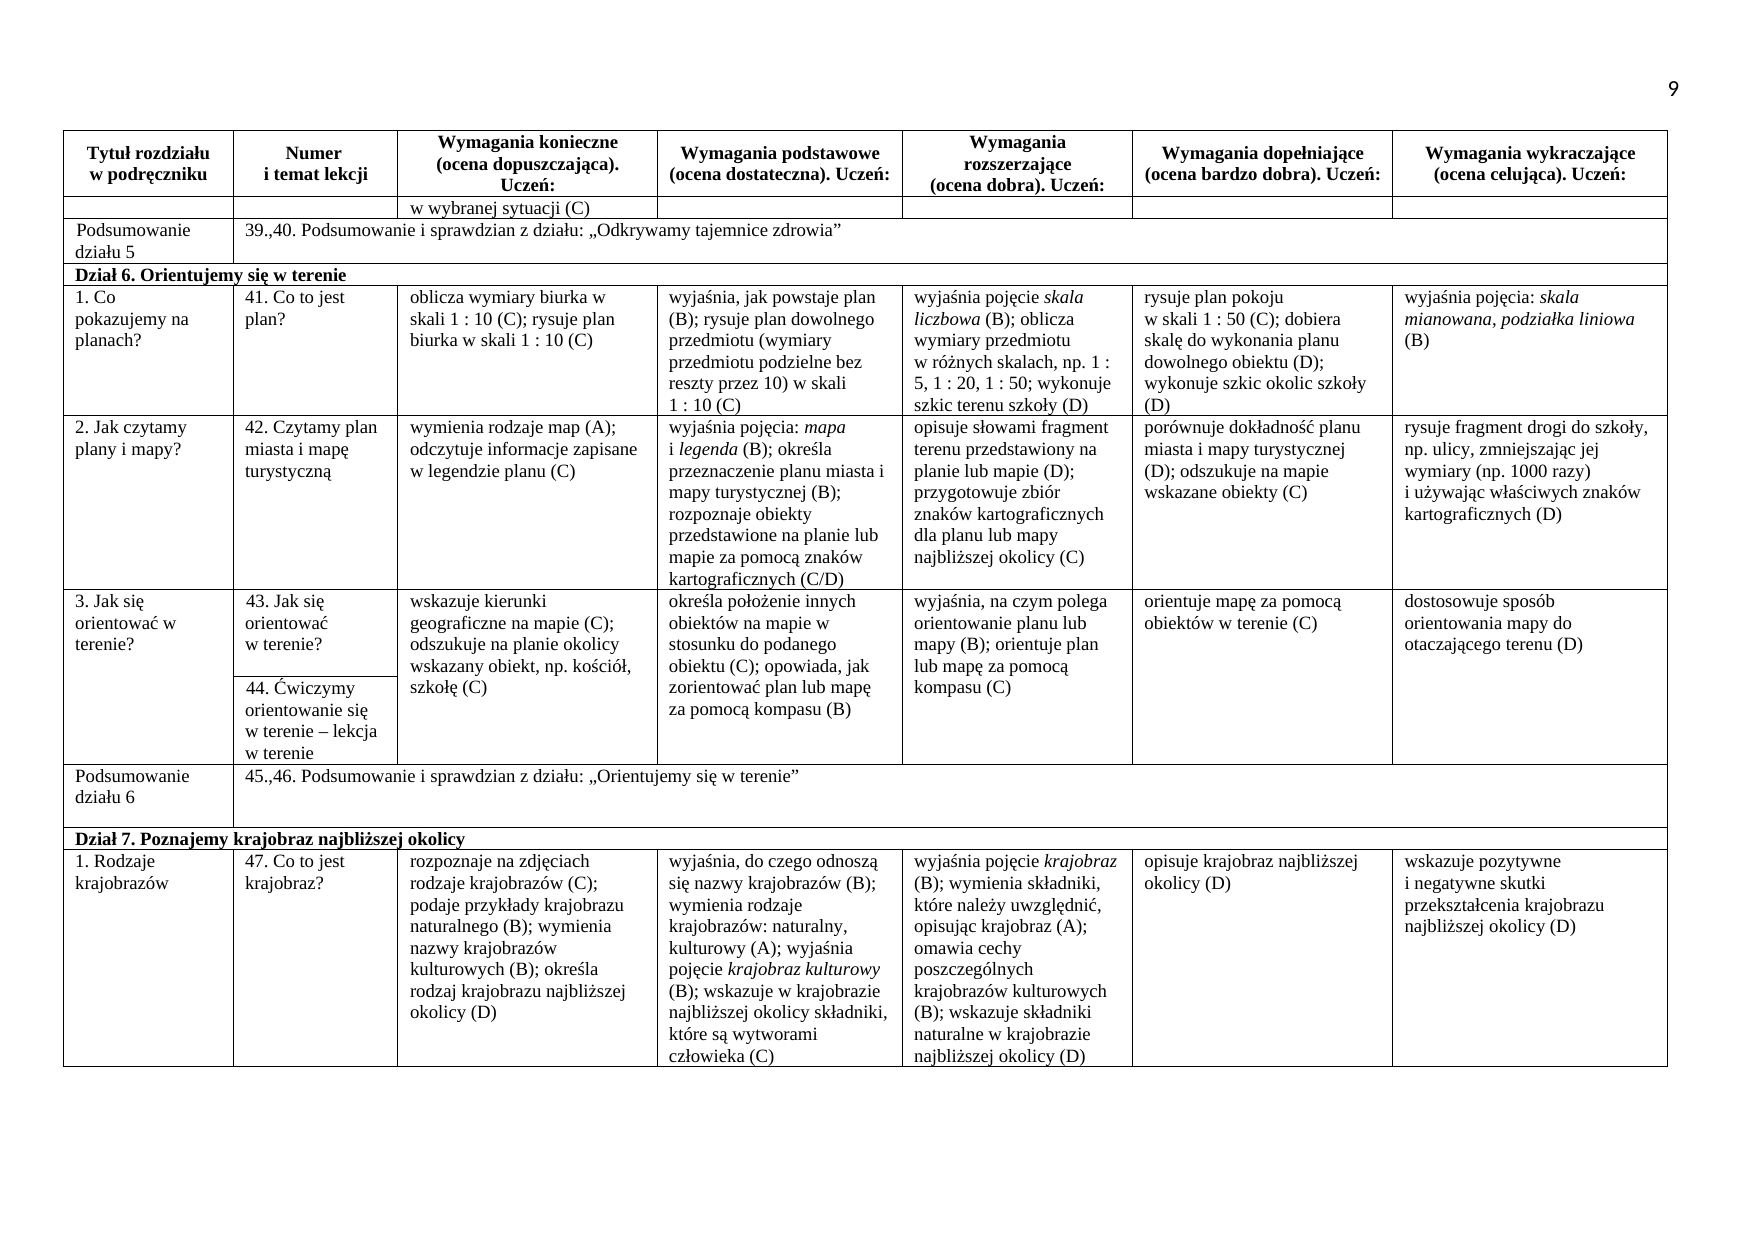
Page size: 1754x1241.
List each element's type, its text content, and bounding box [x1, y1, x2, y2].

table_cell 41. Co to jest plan? [234, 286, 397, 415]
table_cell 43. Jak się orientować w terenie? [379, 590, 397, 676]
table_cell rysuje plan pokoju w skali 1 : 50 (C); dobiera skalę do wykonania planu dowolnego obiektu (D); wykonuje szkic okolic szkoły (D) [1133, 286, 1392, 415]
table_cell 1. Co pokazujemy na planach? [64, 286, 233, 415]
table_cell [903, 197, 1132, 218]
table_cell wyjaśnia, do czego odnoszą się nazwy krajobrazów (B); wymienia rodzaje krajobrazów: naturalny, kulturowy (A); wyjaśnia pojęcie krajobraz kulturowy (B); wskazuje w krajobrazie najbliższej okolicy składniki, które są wytworami człowieka (C) [658, 850, 902, 1066]
table_header Wymagania wykraczające (ocena celująca). Uczeń: [1393, 131, 1667, 196]
table_header Wymagania rozszerzające (ocena dobra). Uczeń: [903, 131, 1132, 196]
table_cell wskazuje pozytywne i negatywne skutki przekształcenia krajobrazu najbliższej okolicy (D) [1393, 850, 1667, 1066]
table_cell [234, 197, 397, 218]
table_header Wymagania dopełniające (ocena bardzo dobra). Uczeń: [1133, 131, 1392, 196]
table_cell 45.,46. Podsumowanie i sprawdzian z działu: „Orientujemy się w terenie” [234, 765, 1667, 827]
table_cell opisuje słowami fragment terenu przedstawiony na planie lub mapie (D); przygotowuje zbiór znaków kartograficznych dla planu lub mapy najbliższej okolicy (C) [903, 416, 1132, 589]
table_cell 42. Czytamy plan miasta i mapę turystyczną [234, 416, 397, 589]
table_cell wymienia rodzaje map (A); odczytuje informacje zapisane w legendzie planu (C) [398, 416, 657, 589]
table_cell dostosowuje sposób orientowania mapy do otaczającego terenu (D) [1393, 590, 1667, 763]
table_cell [64, 197, 233, 218]
table_header Tytuł rozdziału w podręczniku [64, 131, 233, 196]
table_cell [1393, 197, 1667, 218]
table_cell określa położenie innych obiektów na mapie w stosunku do podanego obiektu (C); opowiada, jak zorientować plan lub mapę za pomocą kompasu (B) [658, 590, 902, 763]
table_cell 3. Jak się orientować w terenie? [64, 590, 233, 763]
table_cell 43. Jak się orientować w terenie? [234, 590, 245, 676]
table_cell 47. Co to jest krajobraz? [234, 850, 397, 1066]
table_cell oblicza wymiary biurka w skali 1 : 10 (C); rysuje plan biurka w skali 1 : 10 (C) [398, 286, 657, 415]
table_cell Podsumowanie działu 5 [64, 219, 75, 262]
table_cell rysuje fragment drogi do szkoły, np. ulicy, zmniejszając jej wymiary (np. 1000 razy) i używając właściwych znaków kartograficznych (D) [1393, 416, 1667, 589]
table_cell Dział 7. Poznajemy krajobraz najbliższej okolicy [64, 828, 1667, 849]
table_cell orientuje mapę za pomocą obiektów w terenie (C) [1133, 590, 1392, 763]
table_header Wymagania podstawowe (ocena dostateczna). Uczeń: [658, 131, 902, 196]
table_cell Dział 6. Orientujemy się w terenie [64, 264, 1667, 285]
table_cell 1. Rodzaje krajobrazów [64, 850, 233, 1066]
table_cell wyjaśnia pojęcia: mapa i legenda (B); określa przeznaczenie planu miasta i mapy turystycznej (B); rozpoznaje obiekty przedstawione na planie lub mapie za pomocą znaków kartograficznych (C/D) [658, 416, 902, 589]
table_cell rozpoznaje na zdjęciach rodzaje krajobrazów (C); podaje przykłady krajobrazu naturalnego (B); wymienia nazwy krajobrazów kulturowych (B); określa rodzaj krajobrazu najbliższej okolicy (D) [398, 850, 657, 1066]
table_cell opisuje krajobraz najbliższej okolicy (D) [1133, 850, 1392, 1066]
table_cell wyjaśnia pojęcie krajobraz (B); wymienia składniki, które należy uwzględnić, opisując krajobraz (A); omawia cechy poszczególnych krajobrazów kulturowych (B); wskazuje składniki naturalne w krajobrazie najbliższej okolicy (D) [903, 850, 1132, 1066]
table_cell 2. Jak czytamy plany i mapy? [64, 416, 233, 589]
table_cell porównuje dokładność planu miasta i mapy turystycznej (D); odszukuje na mapie wskazane obiekty (C) [1133, 416, 1392, 589]
table_cell 39.,40. Podsumowanie i sprawdzian z działu: „Odkrywamy tajemnice zdrowia” [234, 219, 1667, 262]
table_cell wyjaśnia, czym jest uzależnienie (B); charakteryzuje substancje znajdujące się w dymie papierosowym (C); uzasadnia konieczność zachowań sertywnych (D); uzasadnia, dlaczego napoje energetyzujące nie są obojętne dla zdrowia (C) [1133, 197, 1392, 218]
table_cell Podsumowanie działu 6 [64, 765, 233, 827]
table_cell [658, 197, 902, 218]
table_cell wyjaśnia, na czym polega orientowanie planu lub mapy (B); orientuje plan lub mapę za pomocą kompasu (C) [903, 590, 1132, 763]
table_header Wymagania konieczne (ocena dopuszczająca). Uczeń: [398, 131, 657, 196]
table_cell wyjaśnia pojęcia: skala mianowana, podziałka liniowa (B) [1393, 286, 1667, 415]
table_cell 44. Ćwiczymy orientowanie się w terenie – lekcja w terenie [379, 677, 397, 763]
table_cell wskazuje kierunki geograficzne na mapie (C); odszukuje na planie okolicy wskazany obiekt, np. kościół, szkołę (C) [398, 590, 657, 763]
table_cell wyjaśnia, jak powstaje plan (B); rysuje plan dowolnego przedmiotu (wymiary przedmiotu podzielne bez reszty przez 10) w skali 1 : 10 (C) [658, 286, 902, 415]
table_cell Podsumowanie działu 5 [206, 219, 233, 262]
table_cell wyjaśnia pojęcie skala liczbowa (B); oblicza wymiary przedmiotu w różnych skalach, np. 1 : 5, 1 : 20, 1 : 50; wykonuje szkic terenu szkoły (D) [903, 286, 1132, 415]
table_header Numer i temat lekcji [234, 131, 397, 196]
